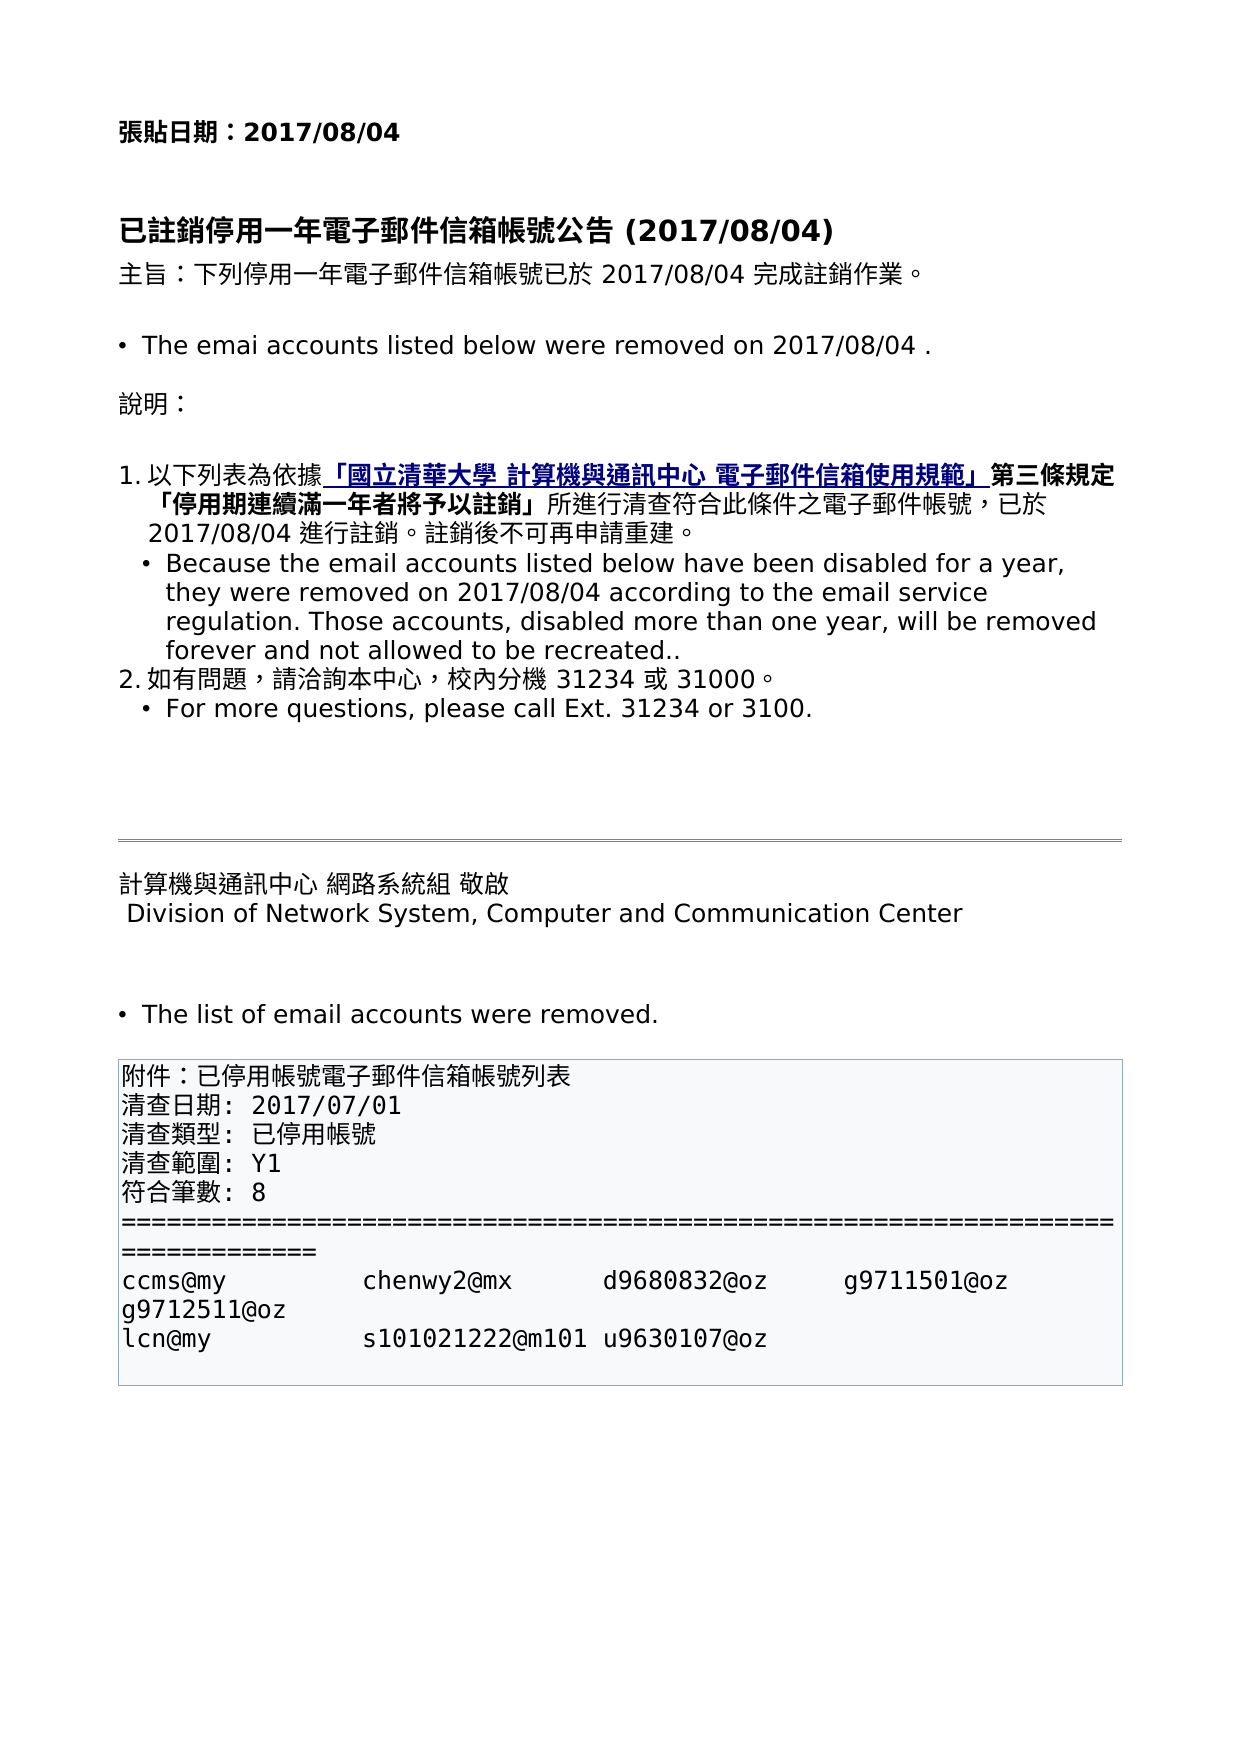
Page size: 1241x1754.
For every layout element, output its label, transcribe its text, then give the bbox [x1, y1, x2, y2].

list For more questions, please call Ext. 31234 or 3100. [142, 695, 1122, 724]
text 附件：已停用帳號電子郵件信箱帳號列表 清查日期: 2017/07/01 清查類型: 已停用帳號 清查範圍: Y1 符合筆數: 8 =============================================================================== ccms@my chenwy2@mx d9680832@oz g9711501@oz g9712511@oz lcn@my s101021222@m101 u9630107@oz [119, 1060, 1122, 1385]
list The emai accounts listed below were removed on 2017/08/04 . [118, 332, 1122, 361]
list 以下列表為依據「國立清華大學 計算機與通訊中心 電子郵件信箱使用規範」第三條規定「停用期連續滿一年者將予以註銷」所進行清查符合此條件之電子郵件帳號，已於 2017/08/04 進行註銷。註銷後不可再申請重建。 [118, 461, 1122, 549]
list The list of email accounts were removed. [118, 1000, 1122, 1029]
list 如有問題，請洽詢本中心，校內分機 31234 或 31000。 [118, 666, 1122, 695]
text 主旨：下列停用一年電子郵件信箱帳號已於 2017/08/04 完成註銷作業。 [118, 260, 1122, 289]
subtitle 已註銷停用一年電子郵件信箱帳號公告 (2017/08/04) [118, 214, 1122, 248]
text 計算機與通訊中心 網路系統組 敬啟 Division of Network System, Computer and Communication Center [118, 871, 1122, 958]
text 張貼日期：2017/08/04 [118, 118, 1122, 176]
list Because the email accounts listed below have been disabled for a year, they were removed on 2017/08/04 according to the email service regulation. Those accounts, disabled more than one year, will be removed forever and not allowed to be recreated.. [142, 549, 1122, 666]
text 說明： [118, 390, 1122, 419]
